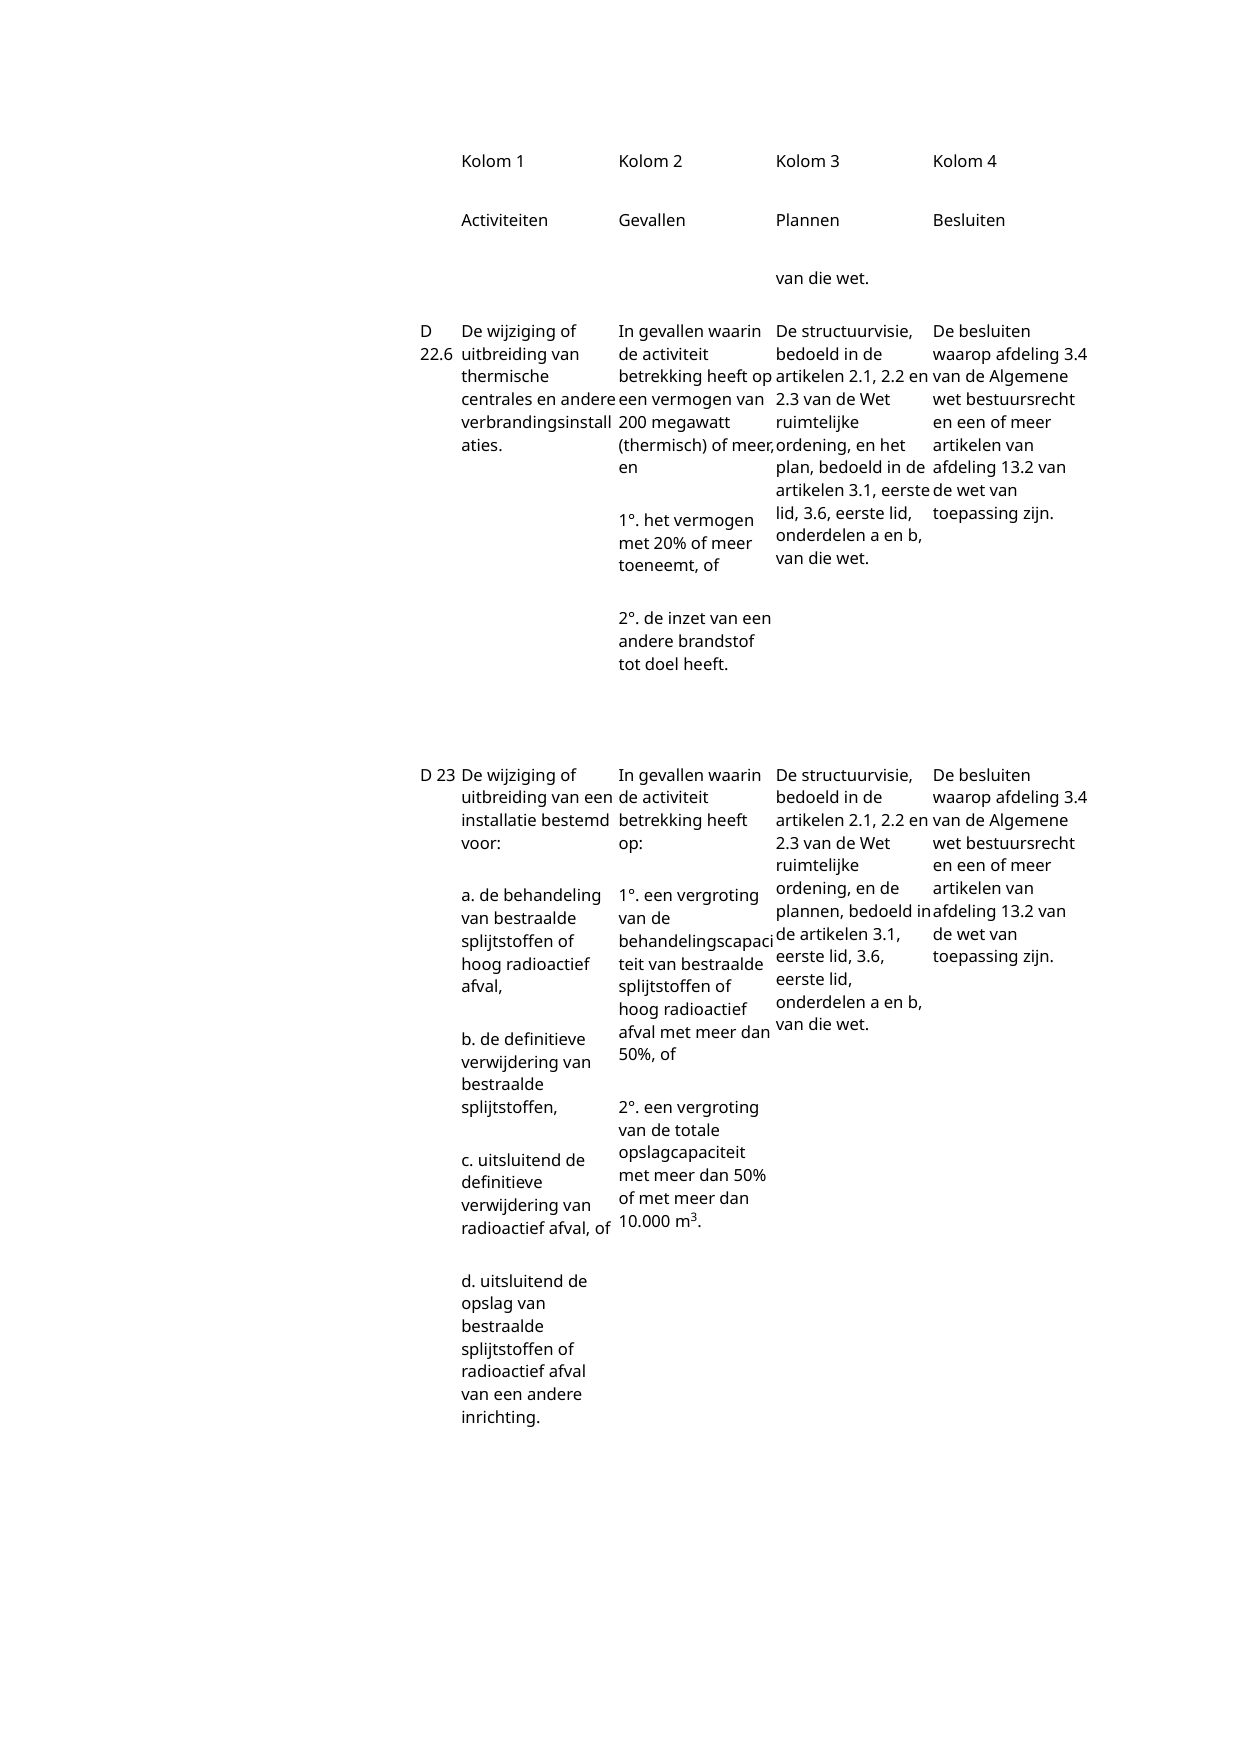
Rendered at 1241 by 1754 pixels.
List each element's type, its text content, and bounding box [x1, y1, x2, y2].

table_cell [776, 705, 933, 763]
table_cell [933, 267, 1090, 319]
table_cell D 23 [420, 763, 461, 1458]
table_cell van die wet. [776, 267, 933, 319]
table_cell De wijziging of uitbreiding van een installatie bestemd voor: a. de behandeling van bestraalde splijtstoffen of hoog radioactief afval, b. de definitieve verwijdering van bestraalde splijtstoffen, c. uitsluitend de definitieve verwijdering van radioactief afval, of d. uitsluitend de opslag van bestraalde splijtstoffen of radioactief afval van een andere inrichting. [461, 763, 618, 1458]
table_header Kolom 3 [776, 150, 933, 208]
table_cell [618, 1458, 776, 1517]
table_cell In gevallen waarin de activiteit betrekking heeft op: 1°. een vergroting van de behandelingscapaciteit van bestraalde splijtstoffen of hoog radioactief afval met meer dan 50%, of 2°. een vergroting van de totale opslagcapaciteit met meer dan 50% of met meer dan 10.000 m3. [618, 763, 776, 1458]
table_cell De structuurvisie, bedoeld in de artikelen 2.1, 2.2 en 2.3 van de Wet ruimtelijke ordening, en de plannen, bedoeld in de artikelen 3.1, eerste lid, 3.6, eerste lid, onderdelen a en b, van die wet. [776, 763, 933, 1458]
table_cell [933, 1458, 1090, 1517]
table_cell D 22.6 [420, 320, 461, 705]
table_cell De besluiten waarop afdeling 3.4 van de Algemene wet bestuursrecht en een of meer artikelen van afdeling 13.2 van de wet van toepassing zijn. [933, 320, 1090, 705]
table_cell [461, 705, 618, 763]
table_cell De structuurvisie, bedoeld in de artikelen 2.1, 2.2 en 2.3 van de Wet ruimtelijke ordening, en het plan, bedoeld in de artikelen 3.1, eerste lid, 3.6, eerste lid, onderdelen a en b, van die wet. [776, 320, 933, 705]
table_cell Gevallen [618, 209, 776, 267]
table_cell [618, 267, 776, 319]
table_cell De besluiten waarop afdeling 3.4 van de Algemene wet bestuursrecht en een of meer artikelen van afdeling 13.2 van de wet van toepassing zijn. [933, 763, 1090, 1458]
table_header [420, 150, 461, 208]
table_cell [776, 1458, 933, 1517]
table_cell [420, 209, 461, 267]
table_cell [933, 705, 1090, 763]
table_cell Besluiten [933, 209, 1090, 267]
table_cell De wijziging of uitbreiding van thermische centrales en andere verbrandingsinstallaties. [461, 320, 618, 705]
table_cell [461, 267, 618, 319]
table_cell In gevallen waarin de activiteit betrekking heeft op een vermogen van 200 megawatt (thermisch) of meer, en 1°. het vermogen met 20% of meer toeneemt, of 2°. de inzet van een andere brandstof tot doel heeft. [618, 320, 776, 705]
table_cell Plannen [776, 209, 933, 267]
table_header Kolom 4 [933, 150, 1090, 208]
table_cell [618, 705, 776, 763]
table_cell [420, 705, 461, 763]
table_cell Activiteiten [461, 209, 618, 267]
table_header Kolom 2 [618, 150, 776, 208]
table_cell [420, 267, 461, 319]
table_cell [461, 1458, 618, 1517]
table_cell [420, 1458, 461, 1517]
table_header Kolom 1 [461, 150, 618, 208]
